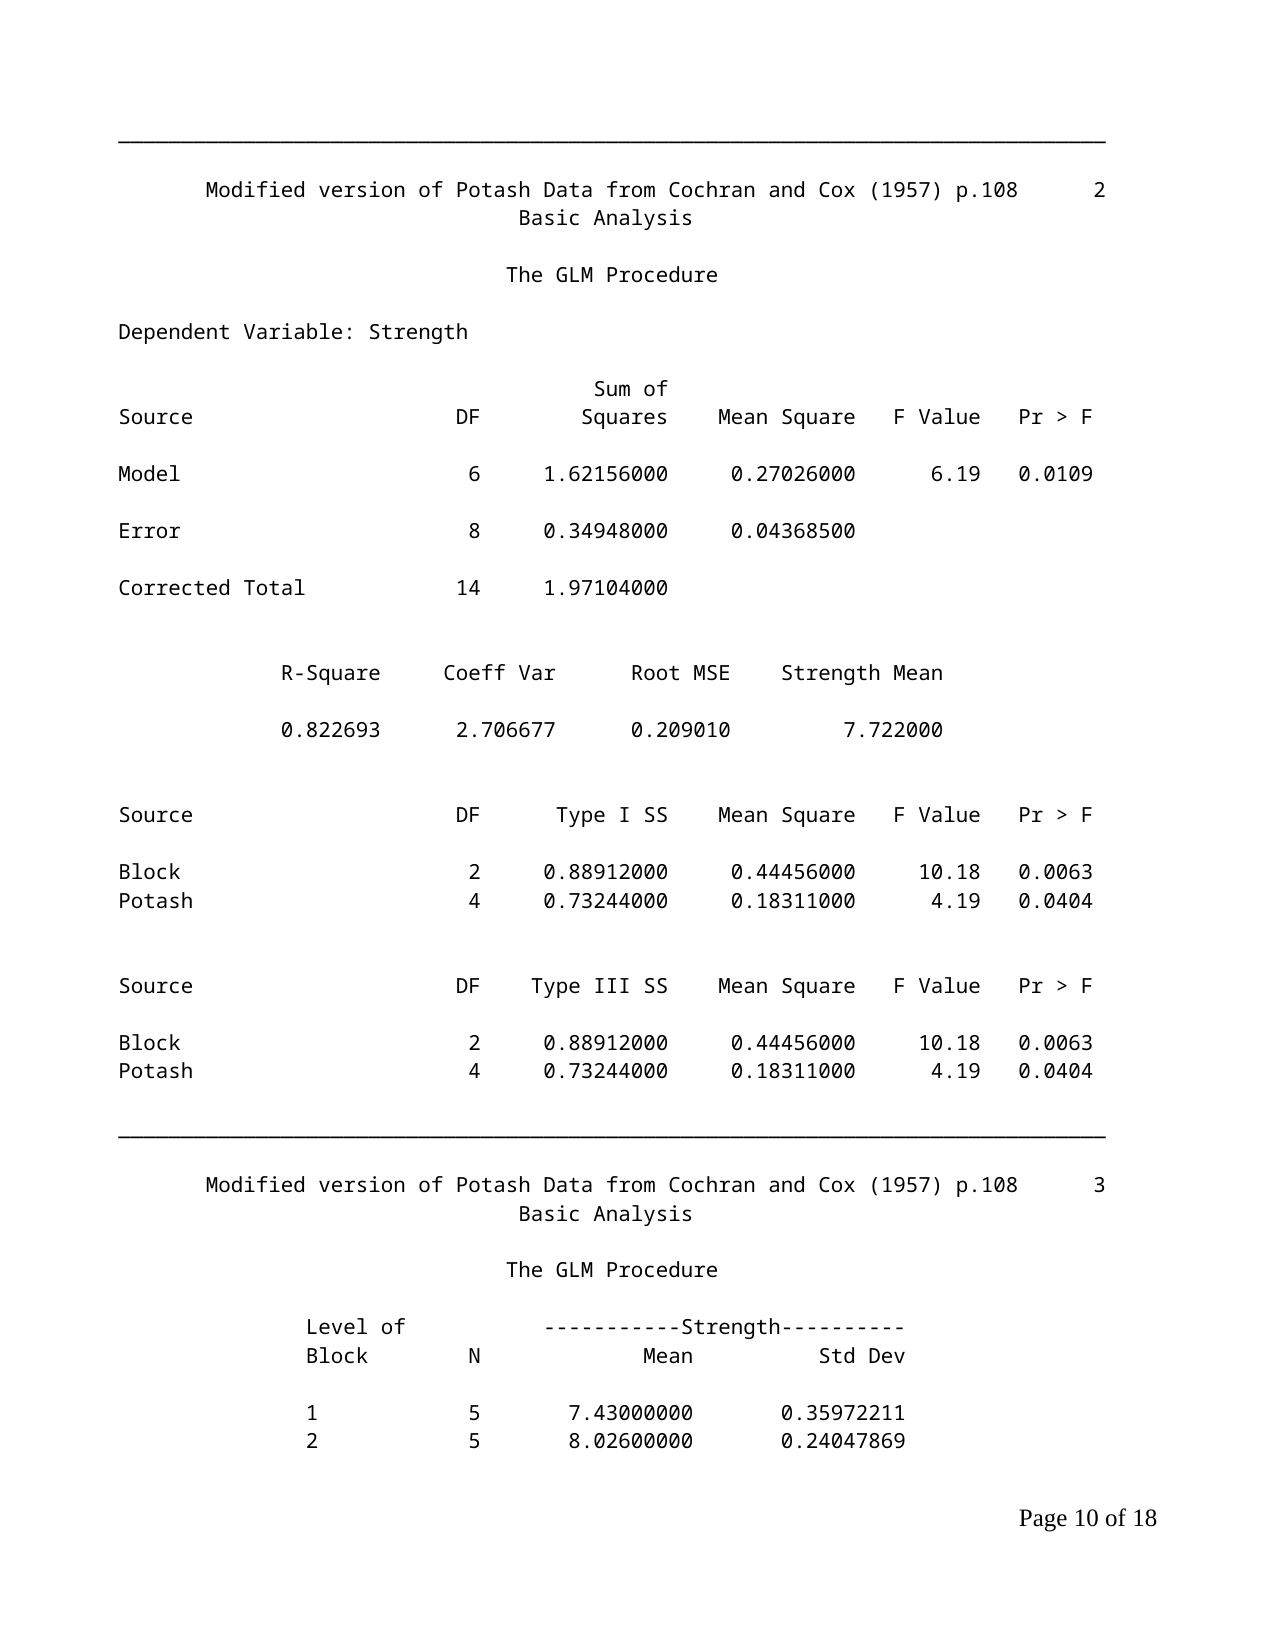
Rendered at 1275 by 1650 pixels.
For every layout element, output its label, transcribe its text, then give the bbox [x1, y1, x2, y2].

text Error 8 0.34948000 0.04368500 [118, 516, 1160, 545]
text Source DF Type III SS Mean Square F Value Pr > F [118, 971, 1160, 1000]
text The GLM Procedure [118, 260, 1160, 289]
text Potash 4 0.73244000 0.18311000 4.19 0.0404 [118, 1057, 1160, 1085]
text Potash 4 0.73244000 0.18311000 4.19 0.0404 [118, 886, 1160, 914]
text Source DF Squares Mean Square F Value Pr > F [118, 402, 1160, 431]
text 2 5 8.02600000 0.24047869 [118, 1426, 1160, 1455]
text Block 2 0.88912000 0.44456000 10.18 0.0063 [118, 857, 1160, 886]
text The GLM Procedure [118, 1256, 1160, 1284]
text 0.822693 2.706677 0.209010 7.722000 [118, 715, 1160, 744]
text Modified version of Potash Data from Cochran and Cox (1957) p.108 3 [118, 1170, 1160, 1199]
text Corrected Total 14 1.97104000 [118, 573, 1160, 602]
text Level of -----------Strength---------- [118, 1312, 1160, 1341]
text 1 5 7.43000000 0.35972211 [118, 1398, 1160, 1426]
text Modified version of Potash Data from Cochran and Cox (1957) p.108 2 [118, 175, 1160, 203]
text Source DF Type I SS Mean Square F Value Pr > F [118, 801, 1160, 829]
text Basic Analysis [118, 203, 1160, 232]
text Dependent Variable: Strength [118, 317, 1160, 346]
text Sum of [118, 374, 1160, 402]
text _______________________________________________________________________________ [118, 1113, 1160, 1142]
text Block N Mean Std Dev [118, 1341, 1160, 1369]
text _______________________________________________________________________________ [118, 118, 1160, 147]
text R-Square Coeff Var Root MSE Strength Mean [118, 658, 1160, 687]
text Basic Analysis [118, 1199, 1160, 1227]
text Block 2 0.88912000 0.44456000 10.18 0.0063 [118, 1028, 1160, 1057]
text Model 6 1.62156000 0.27026000 6.19 0.0109 [118, 459, 1160, 488]
